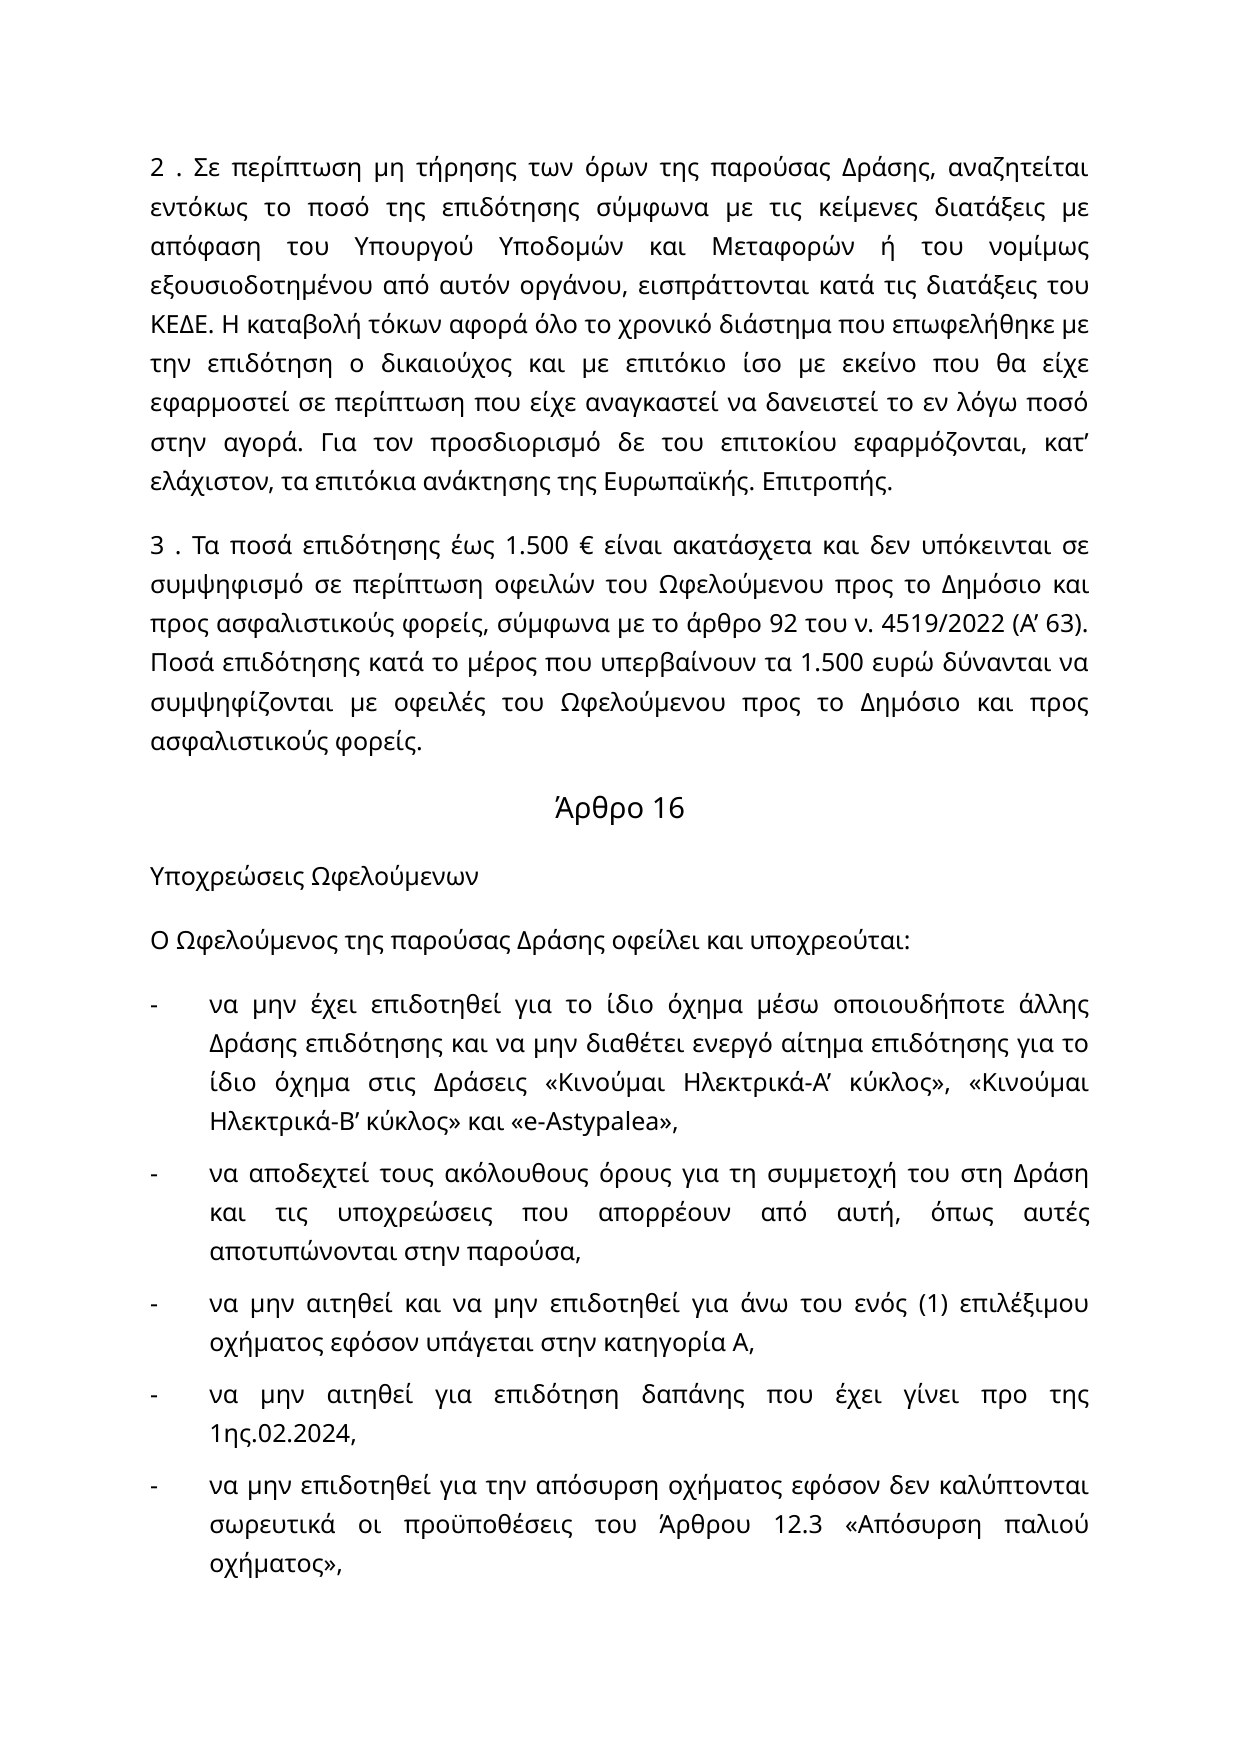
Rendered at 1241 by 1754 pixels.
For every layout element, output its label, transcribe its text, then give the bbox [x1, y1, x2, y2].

subtitle Άρθρο 16 [150, 787, 1090, 827]
text 2 . Σε περίπτωση μη τήρησης των όρων της παρούσας Δράσης, αναζητείται εντόκως το ποσό της επιδότησης σύμφωνα με τις κείμενες διατάξεις με απόφαση του Υπουργού Υποδομών και Μεταφορών ή του νομίμως εξουσιοδοτημένου από αυτόν οργάνου, εισπράττονται κατά τις διατάξεις του ΚΕΔΕ. Η καταβολή τόκων αφορά όλο το χρονικό διάστημα που επωφελήθηκε με την επιδότηση ο δικαιούχος και με επιτόκιο ίσο με εκείνο που θα είχε εφαρμοστεί σε περίπτωση που είχε αναγκαστεί να δανειστεί το εν λόγω ποσό στην αγορά. Για τον προσδιορισμό δε του επιτοκίου εφαρμόζονται, κατ’ ελάχιστον, τα επιτόκια ανάκτησης της Ευρωπαϊκής. Επιτροπής. [150, 150, 1090, 497]
list - να μην επιδοτηθεί για την απόσυρση οχήματος εφόσον δεν καλύπτονται σωρευτικά οι προϋποθέσεις του Άρθρου 12.3 «Απόσυρση παλιού οχήματος», [150, 1467, 1090, 1580]
text 3 . Τα ποσά επιδότησης έως 1.500 € είναι ακατάσχετα και δεν υπόκεινται σε συμψηφισμό σε περίπτωση οφειλών του Ωφελούμενου προς το Δημόσιο και προς ασφαλιστικούς φορείς, σύμφωνα με το άρθρο 92 του ν. 4519/2022 (Α’ 63). Ποσά επιδότησης κατά το μέρος που υπερβαίνουν τα 1.500 ευρώ δύνανται να συμψηφίζονται με οφειλές του Ωφελούμενου προς το Δημόσιο και προς ασφαλιστικούς φορείς. [150, 527, 1090, 757]
text Ο Ωφελούμενος της παρούσας Δράσης οφείλει και υποχρεούται: [150, 922, 1090, 956]
list - να μην αιτηθεί για επιδότηση δαπάνης που έχει γίνει προ της 1ης.02.2024, [150, 1376, 1090, 1450]
text Υποχρεώσεις Ωφελούμενων [150, 858, 1090, 892]
list - να αποδεχτεί τους ακόλουθους όρους για τη συμμετοχή του στη Δράση και τις υποχρεώσεις που απορρέουν από αυτή, όπως αυτές αποτυπώνονται στην παρούσα, [150, 1156, 1090, 1268]
list - να μην αιτηθεί και να μην επιδοτηθεί για άνω του ενός (1) επιλέξιμου οχήματος εφόσον υπάγεται στην κατηγορία Α, [150, 1286, 1090, 1359]
list - να μην έχει επιδοτηθεί για το ίδιο όχημα μέσω οποιουδήποτε άλλης Δράσης επιδότησης και να μην διαθέτει ενεργό αίτημα επιδότησης για το ίδιο όχημα στις Δράσεις «Κινούμαι Ηλεκτρικά-Α’ κύκλος», «Κινούμαι Ηλεκτρικά-Β’ κύκλος» και «e-Astypalea», [150, 986, 1090, 1138]
